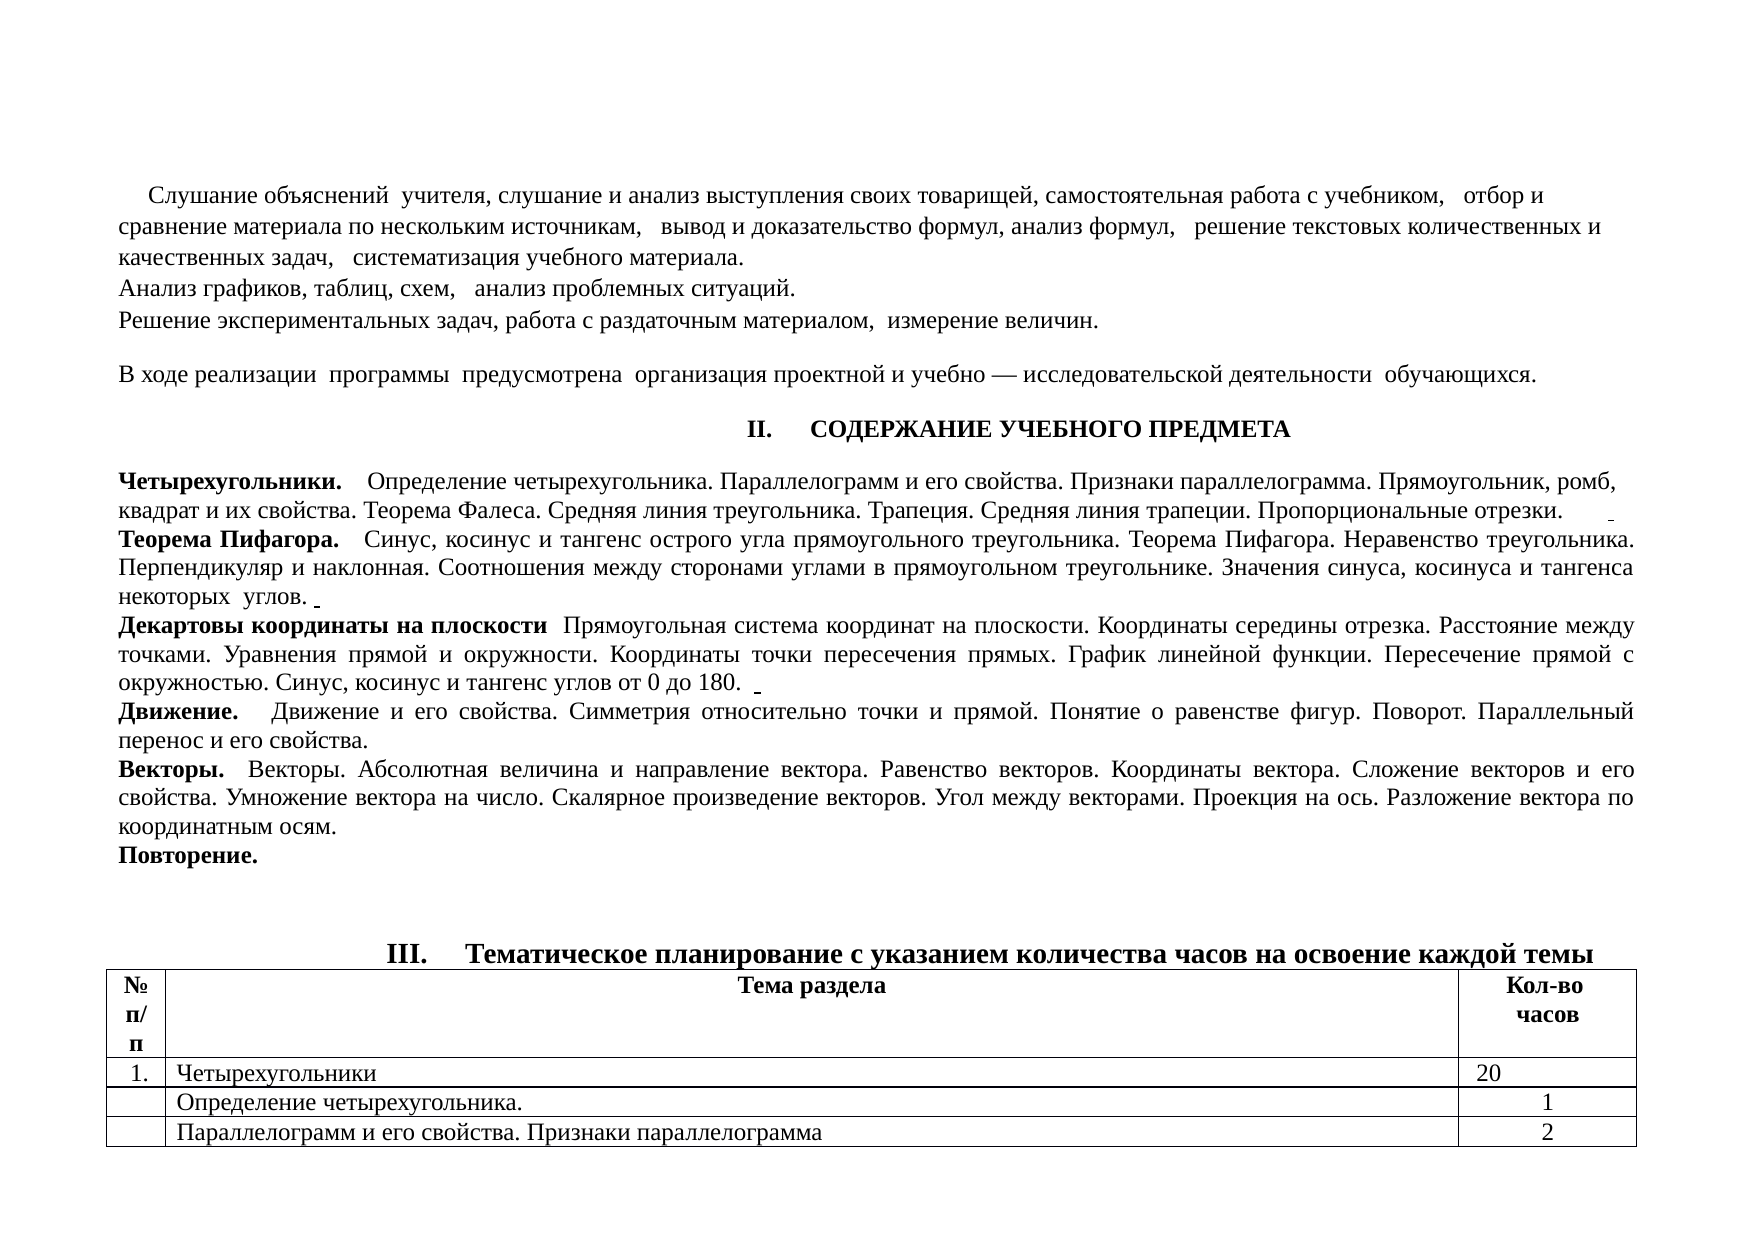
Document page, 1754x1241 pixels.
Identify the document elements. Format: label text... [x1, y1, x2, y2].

table_cell Четырехугольники [166, 1058, 1458, 1086]
table_header Тема раздела [166, 970, 1458, 1057]
table_header № п/п [107, 970, 165, 1057]
table_cell [107, 1088, 165, 1116]
table_cell Параллелограмм и его свойства. Признаки параллелограмма [166, 1117, 1458, 1146]
text Декартовы координаты на плоскости Прямоугольная система координат на плоскости. Координаты середины отрезка. Расстояние между точками. Уравнения прямой и окружности. Координаты точки пересечения прямых. График линейной функции. Пересечение прямой с окружностью. Синус, косинус и тангенс углов от 0 до 180. [118, 610, 1636, 696]
text Слушание объяснений учителя, слушание и анализ выступления своих товарищей, самостоятельная работа с учебником, отбор и сравнение материала по нескольким источникам, вывод и доказательство формул, анализ формул, решение текстовых количественных и качественных задач, систематизация учебного материала. Анализ графиков, таблиц, схем, анализ проблемных ситуаций. Решение экспериментальных задач, работа с раздаточным материалом, измерение величин. [118, 177, 1636, 333]
text Повторение. [118, 840, 1636, 869]
table_cell 1 [1459, 1088, 1636, 1116]
table_cell 20 [1459, 1058, 1636, 1086]
text Теорема Пифагора. Синус, косинус и тангенс острого угла прямоугольного треугольника. Теорема Пифагора. Неравенство треугольника. Перпендикуляр и наклонная. Соотношения между сторонами углами в прямоугольном треугольнике. Значения синуса, косинуса и тангенса некоторых углов. [118, 524, 1636, 610]
table_cell Определение четырехугольника. [166, 1088, 1458, 1116]
list СОДЕРЖАНИЕ УЧЕБНОГО ПРЕДМЕТА [427, 412, 1636, 443]
text В ходе реализации программы предусмотрена организация проектной и учебно — исследовательской деятельности обучающихся. [118, 357, 1636, 388]
table_header Кол-во часов [1459, 970, 1636, 1057]
text Движение. Движение и его свойства. Симметрия относительно точки и прямой. Понятие о равенстве фигур. Поворот. Параллельный перенос и его свойства. [118, 696, 1636, 754]
table_cell [107, 1117, 165, 1146]
table_cell 1. [107, 1058, 165, 1086]
text Четырехугольники. Определение четырехугольника. Параллелограмм и его свойства. Признаки параллелограмма. Прямоугольник, ромб, квадрат и их свойства. Теорема Фалеса. Средняя линия треугольника. Трапеция. Средняя линия трапеции. Пропорциональные отрезки. [118, 466, 1636, 524]
text Векторы. Векторы. Абсолютная величина и направление вектора. Равенство векторов. Координаты вектора. Сложение векторов и его свойства. Умножение вектора на число. Скалярное произведение векторов. Угол между векторами. Проекция на ось. Разложение вектора по координатным осям. [118, 754, 1636, 840]
list Тематическое планирование с указанием количества часов на освоение каждой темы [427, 936, 1636, 969]
table_cell 2 [1459, 1117, 1636, 1146]
